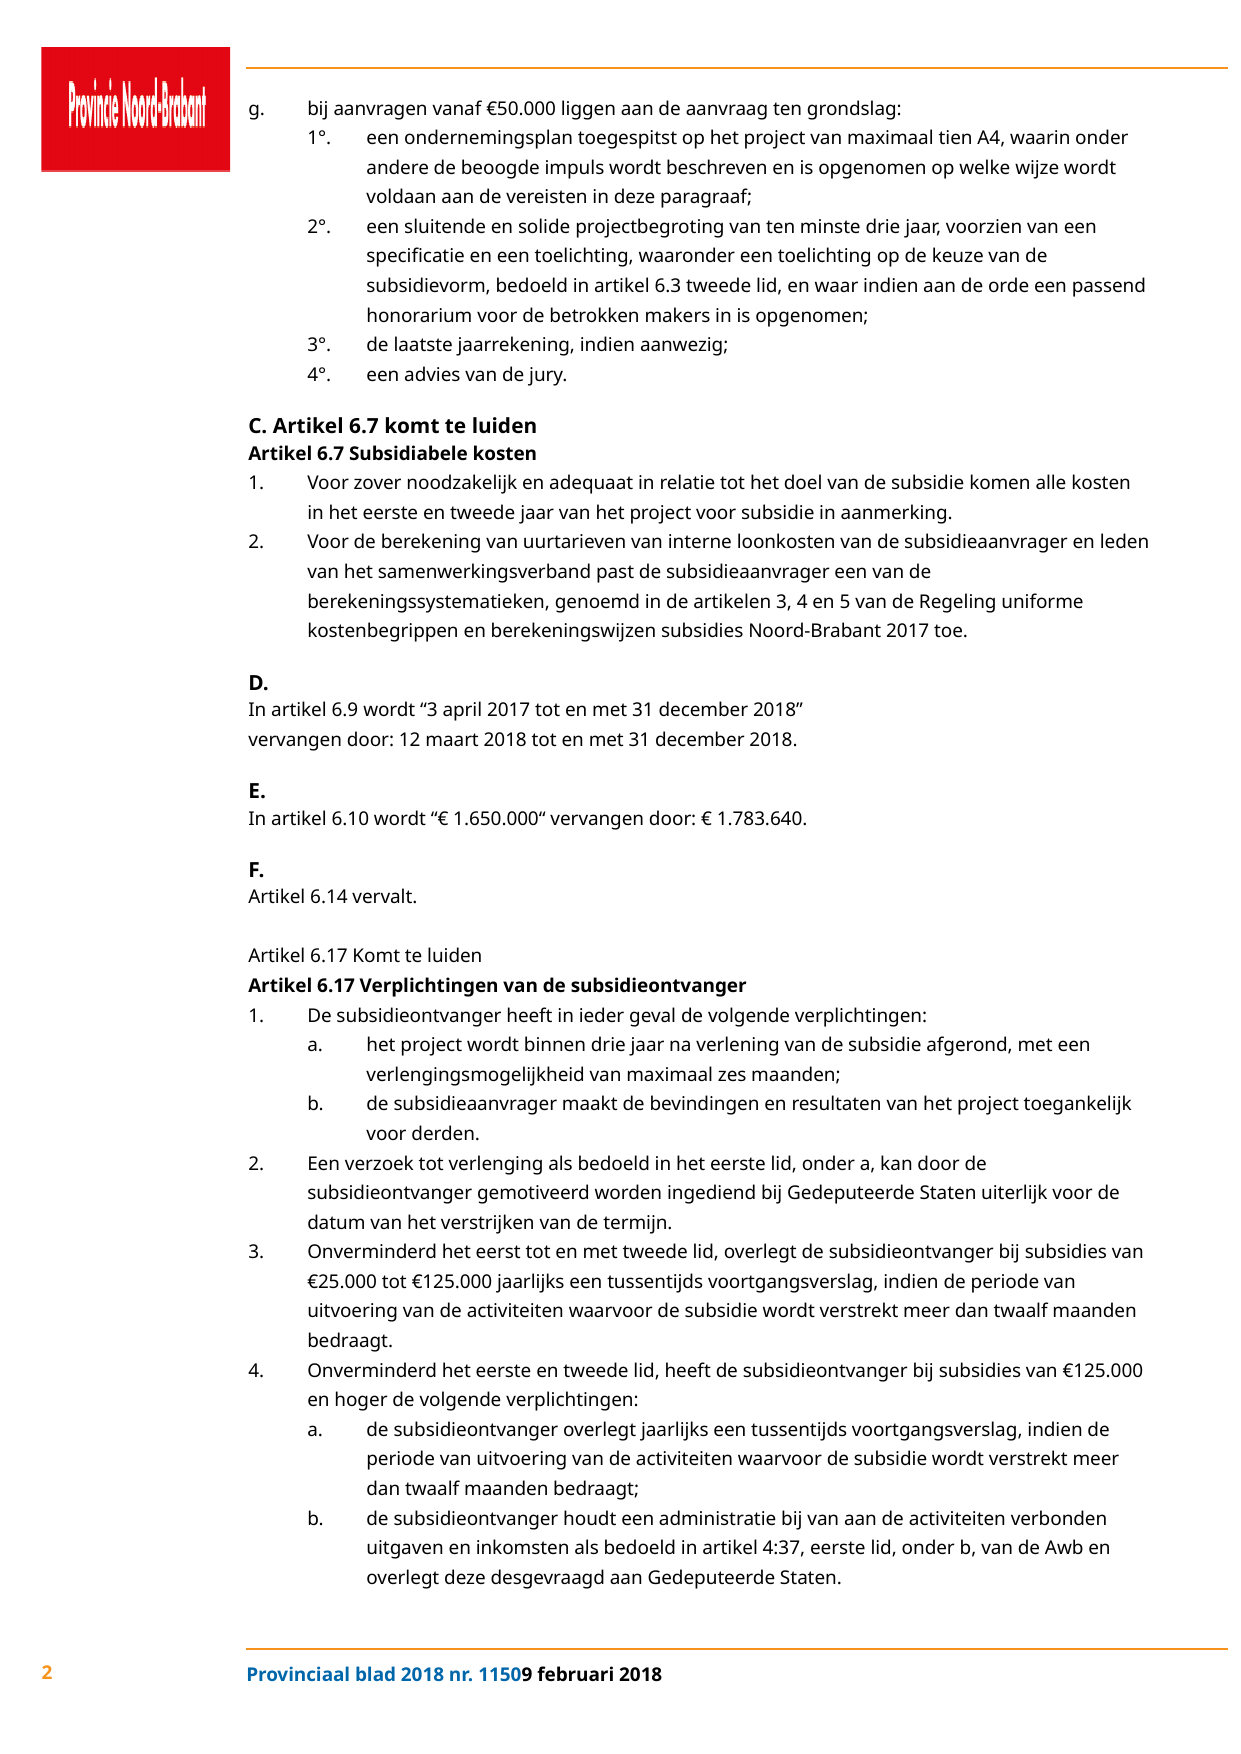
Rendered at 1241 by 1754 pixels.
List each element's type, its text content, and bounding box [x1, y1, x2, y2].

list Onverminderd het eerste en tweede lid, heeft de subsidieontvanger bij subsidies van €125.000 en hoger de volgende verplichtingen: [248, 1357, 1152, 1412]
list Een verzoek tot verlenging als bedoeld in het eerste lid, onder a, kan door de subsidieontvanger gemotiveerd worden ingediend bij Gedeputeerde Staten uiterlijk voor de datum van het verstrijken van de termijn. [248, 1150, 1152, 1235]
list de subsidieontvanger houdt een administratie bij van aan de activiteiten verbonden uitgaven en inkomsten als bedoeld in artikel 4:37, eerste lid, onder b, van de Awb en overlegt deze desgevraagd aan Gedeputeerde Staten. [307, 1505, 1152, 1590]
list een sluitende en solide projectbegroting van ten minste drie jaar, voorzien van een specificatie en een toelichting, waaronder een toelichting op de keuze van de subsidievorm, bedoeld in artikel 6.3 tweede lid, en waar indien aan de orde een passend honorarium voor de betrokken makers in is opgenomen; [307, 213, 1152, 328]
text In artikel 6.9 wordt “3 april 2017 tot en met 31 december 2018” [248, 696, 1152, 722]
text D. [248, 668, 1152, 696]
list De subsidieontvanger heeft in ieder geval de volgende verplichtingen: [248, 1002, 1152, 1028]
list bij aanvragen vanaf €50.000 liggen aan de aanvraag ten grondslag: [248, 95, 1152, 121]
list Onverminderd het eerst tot en met tweede lid, overlegt de subsidieontvanger bij subsidies van €25.000 tot €125.000 jaarlijks een tussentijds voortgangsverslag, indien de periode van uitvoering van de activiteiten waarvoor de subsidie wordt verstrekt meer dan twaalf maanden bedraagt. [248, 1238, 1152, 1353]
list de subsidieontvanger overlegt jaarlijks een tussentijds voortgangsverslag, indien de periode van uitvoering van de activiteiten waarvoor de subsidie wordt verstrekt meer dan twaalf maanden bedraagt; [307, 1416, 1152, 1501]
text Artikel 6.7 Subsidiabele kosten [248, 440, 1152, 466]
list Voor zover noodzakelijk en adequaat in relatie tot het doel van de subsidie komen alle kosten in het eerste en tweede jaar van het project voor subsidie in aanmerking. [248, 469, 1152, 525]
list het project wordt binnen drie jaar na verlening van de subsidie afgerond, met een verlengingsmogelijkheid van maximaal zes maanden; [307, 1031, 1152, 1087]
text F. [248, 855, 1152, 883]
list een advies van de jury. [307, 361, 1152, 387]
text In artikel 6.10 wordt “€ 1.650.000“ vervangen door: € 1.783.640. [248, 805, 1152, 830]
text E. [248, 776, 1152, 805]
list de laatste jaarrekening, indien aanwezig; [307, 331, 1152, 357]
list de subsidieaanvrager maakt de bevindingen en resultaten van het project toegankelijk voor derden. [307, 1091, 1152, 1146]
text vervangen door: 12 maart 2018 tot en met 31 december 2018. [248, 726, 1152, 752]
picture [41, 47, 231, 172]
text Artikel 6.17 Komt te luiden [248, 943, 1152, 968]
text C. Artikel 6.7 komt te luiden [248, 411, 1152, 440]
text Artikel 6.14 vervalt. [248, 883, 1152, 909]
list een ondernemingsplan toegespitst op het project van maximaal tien A4, waarin onder andere de beoogde impuls wordt beschreven en is opgenomen op welke wijze wordt voldaan aan de vereisten in deze paragraaf; [307, 124, 1152, 209]
text Artikel 6.17 Verplichtingen van de subsidieontvanger [248, 972, 1152, 998]
list Voor de berekening van uurtarieven van interne loonkosten van de subsidieaanvrager en leden van het samenwerkingsverband past de subsidieaanvrager een van de berekeningssystematieken, genoemd in de artikelen 3, 4 en 5 van de Regeling uniforme kostenbegrippen en berekeningswijzen subsidies Noord-Brabant 2017 toe. [248, 529, 1152, 643]
